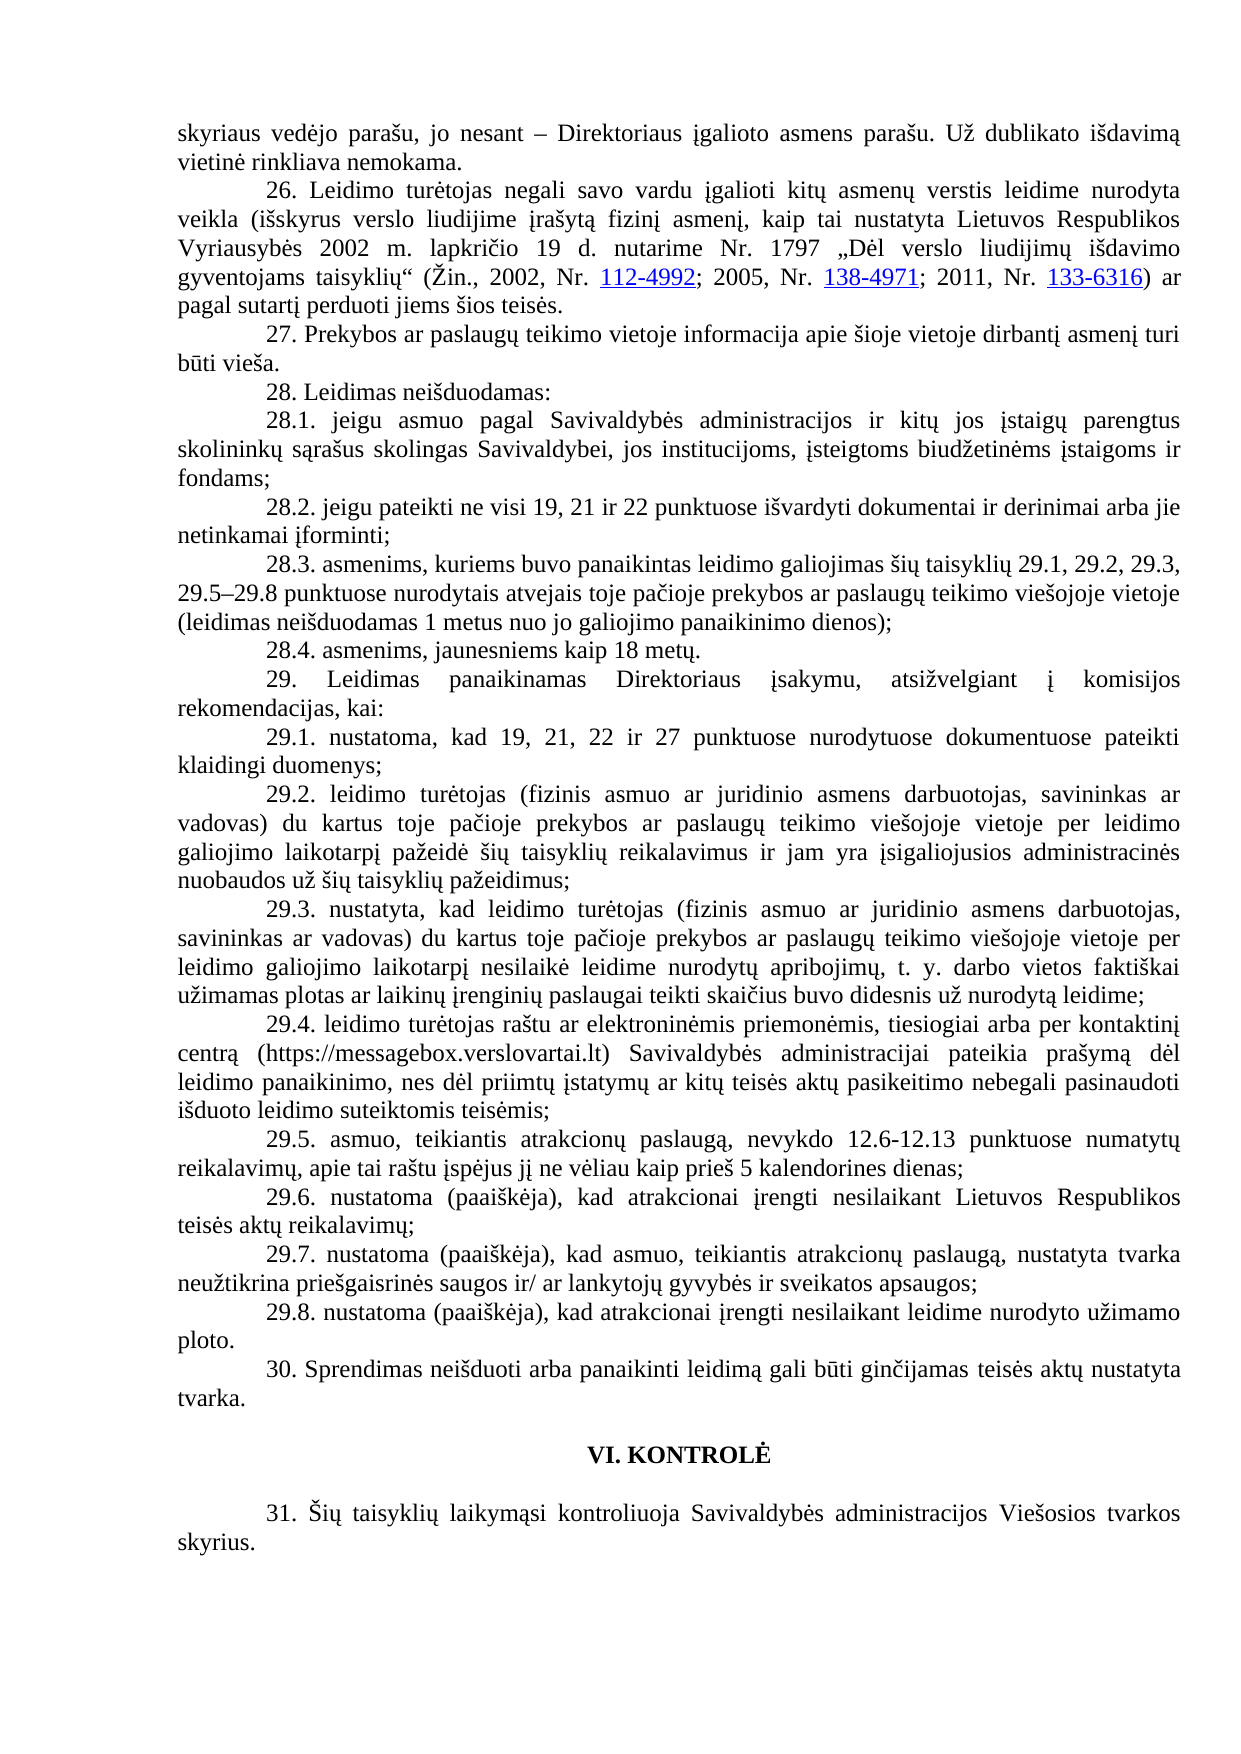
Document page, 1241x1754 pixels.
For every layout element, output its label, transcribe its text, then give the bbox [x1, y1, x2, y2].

text VI. KONTROLĖ [177, 1441, 1181, 1469]
text 29.5. asmuo, teikiantis atrakcionų paslaugą, nevykdo 12.6-12.13 punktuose numatytų reikalavimų, apie tai raštu įspėjus jį ne vėliau kaip prieš 5 kalendorines dienas; [177, 1124, 1181, 1182]
text 29. Leidimas panaikinamas Direktoriaus įsakymu, atsižvelgiant į komisijos rekomendacijas, kai: [177, 664, 1181, 722]
text 29.8. nustatoma (paaiškėja), kad atrakcionai įrengti nesilaikant leidime nurodyto užimamo ploto. [177, 1297, 1181, 1354]
text 29.2. leidimo turėtojas (fizinis asmuo ar juridinio asmens darbuotojas, savininkas ar vadovas) du kartus toje pačioje prekybos ar paslaugų teikimo viešojoje vietoje per leidimo galiojimo laikotarpį pažeidė šių taisyklių reikalavimus ir jam yra įsigaliojusios administracinės nuobaudos už šių taisyklių pažeidimus; [177, 779, 1181, 894]
text 28.4. asmenims, jaunesniems kaip 18 metų. [177, 636, 1181, 664]
text 29.6. nustatoma (paaiškėja), kad atrakcionai įrengti nesilaikant Lietuvos Respublikos teisės aktų reikalavimų; [177, 1182, 1181, 1239]
text 29.1. nustatoma, kad 19, 21, 22 ir 27 punktuose nurodytuose dokumentuose pateikti klaidingi duomenys; [177, 722, 1181, 779]
text 29.7. nustatoma (paaiškėja), kad asmuo, teikiantis atrakcionų paslaugą, nustatyta tvarka neužtikrina priešgaisrinės saugos ir/ ar lankytojų gyvybės ir sveikatos apsaugos; [177, 1239, 1181, 1297]
text 28.1. jeigu asmuo pagal Savivaldybės administracijos ir kitų jos įstaigų parengtus skolininkų sąrašus skolingas Savivaldybei, jos institucijoms, įsteigtoms biudžetinėms įstaigoms ir fondams; [177, 406, 1181, 492]
text 29.3. nustatyta, kad leidimo turėtojas (fizinis asmuo ar juridinio asmens darbuotojas, savininkas ar vadovas) du kartus toje pačioje prekybos ar paslaugų teikimo viešojoje vietoje per leidimo galiojimo laikotarpį nesilaikė leidime nurodytų apribojimų, t. y. darbo vietos faktiškai užimamas plotas ar laikinų įrenginių paslaugai teikti skaičius buvo didesnis už nurodytą leidime; [177, 894, 1181, 1009]
text 28.3. asmenims, kuriems buvo panaikintas leidimo galiojimas šių taisyklių 29.1, 29.2, 29.3, 29.5–29.8 punktuose nurodytais atvejais toje pačioje prekybos ar paslaugų teikimo viešojoje vietoje (leidimas neišduodamas 1 metus nuo jo galiojimo panaikinimo dienos); [177, 549, 1181, 636]
text 27. Prekybos ar paslaugų teikimo vietoje informacija apie šioje vietoje dirbantį asmenį turi būti vieša. [177, 319, 1181, 377]
text skyriaus vedėjo parašu, jo nesant – Direktoriaus įgalioto asmens parašu. Už dublikato išdavimą vietinė rinkliava nemokama. [177, 118, 1181, 176]
text 26. Leidimo turėtojas negali savo vardu įgalioti kitų asmenų verstis leidime nurodyta veikla (išskyrus verslo liudijime įrašytą fizinį asmenį, kaip tai nustatyta Lietuvos Respublikos Vyriausybės 2002 m. lapkričio 19 d. nutarime Nr. 1797 „Dėl verslo liudijimų išdavimo gyventojams taisyklių“ (Žin., 2002, Nr. 112-4992; 2005, Nr. 138-4971; 2011, Nr. 133-6316) ar pagal sutartį perduoti jiems šios teisės. [177, 176, 1181, 319]
text 31. Šių taisyklių laikymąsi kontroliuoja Savivaldybės administracijos Viešosios tvarkos skyrius. [177, 1498, 1181, 1556]
text 30. Sprendimas neišduoti arba panaikinti leidimą gali būti ginčijamas teisės aktų nustatyta tvarka. [177, 1354, 1181, 1412]
text 28.2. jeigu pateikti ne visi 19, 21 ir 22 punktuose išvardyti dokumentai ir derinimai arba jie netinkamai įforminti; [177, 492, 1181, 549]
text 28. Leidimas neišduodamas: [177, 377, 1181, 406]
text 29.4. leidimo turėtojas raštu ar elektroninėmis priemonėmis, tiesiogiai arba per kontaktinį centrą (https://messagebox.verslovartai.lt) Savivaldybės administracijai pateikia prašymą dėl leidimo panaikinimo, nes dėl priimtų įstatymų ar kitų teisės aktų pasikeitimo nebegali pasinaudoti išduoto leidimo suteiktomis teisėmis; [177, 1009, 1181, 1124]
